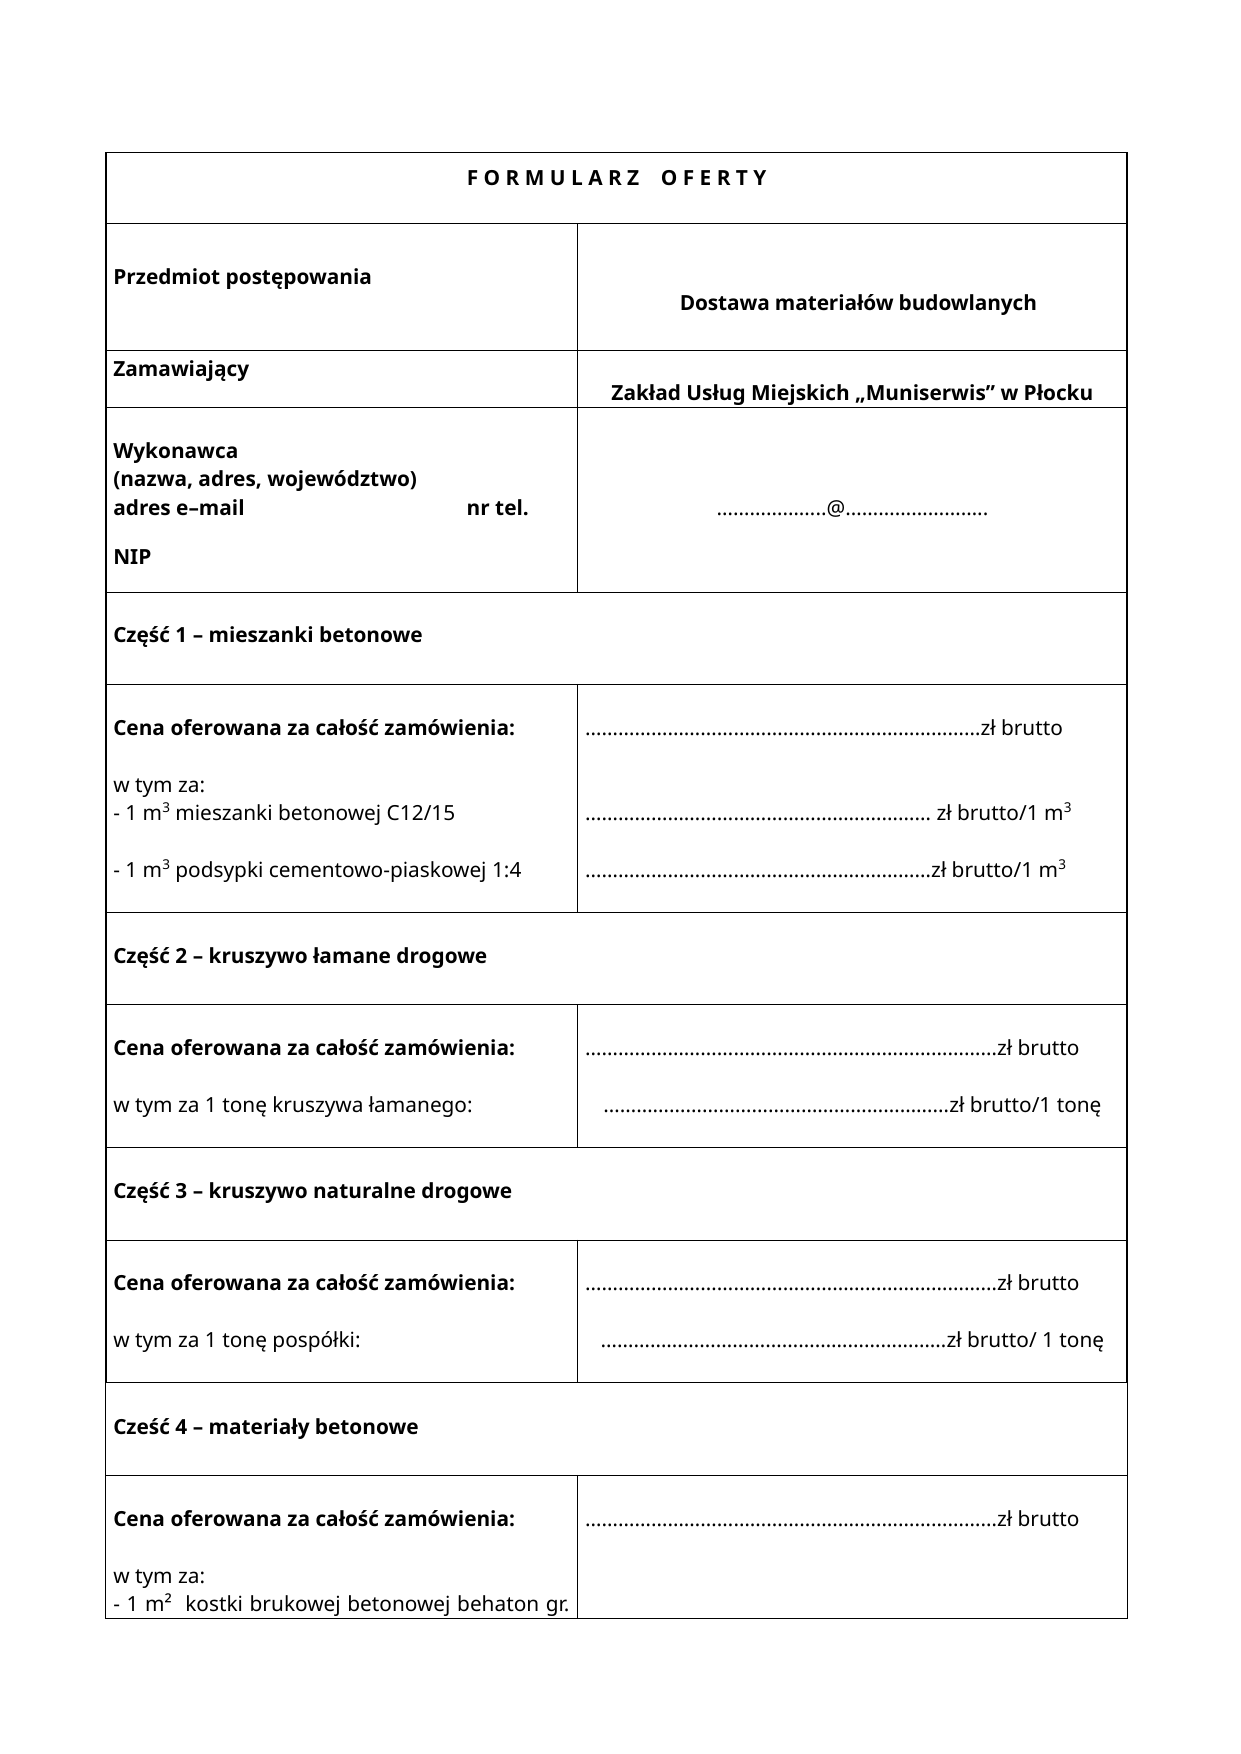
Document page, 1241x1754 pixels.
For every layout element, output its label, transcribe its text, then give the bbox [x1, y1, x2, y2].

table_cell Zakład Usług Miejskich „Muniserwis” w Płocku [578, 351, 1126, 407]
table_cell Cena oferowana za całość zamówienia: w tym za: - 1 m3 mieszanki betonowej C12/15 - 1 m3 podsypki cementowo-piaskowej 1:4 [107, 685, 577, 912]
table_cell Dostawa materiałów budowlanych [578, 224, 1126, 349]
table_cell …………………………………………………………………zł brutto ………………………………………………………zł brutto/ 1 tonę [578, 1241, 1126, 1382]
table_cell …………………………………………………………………zł brutto ………………………………………………………zł brutto/1 tonę [578, 1005, 1126, 1147]
table_cell ………………………………………………………………zł brutto ……………………………………………………… zł brutto/1 m3 ………………………………………………………zł brutto/1 m3 [578, 685, 1126, 912]
table_cell Część 2 – kruszywo łamane drogowe [107, 913, 1126, 1004]
table_cell Cena oferowana za całość zamówienia: w tym za 1 tonę kruszywa łamanego: [107, 1005, 577, 1147]
table_cell …………………………………………………………………zł brutto [578, 1476, 1127, 1618]
table_cell Zamawiający [107, 351, 577, 407]
table_cell Cześć 4 – materiały betonowe [106, 1383, 1127, 1475]
table_cell Cena oferowana za całość zamówienia: w tym za 1 tonę pospółki: [107, 1241, 577, 1382]
table_cell Przedmiot postępowania [107, 224, 577, 349]
table_cell Część 3 – kruszywo naturalne drogowe [107, 1148, 1126, 1239]
table_cell Cena oferowana za całość zamówienia: w tym za: - 1 m² kostki brukowej betonowej behaton gr. [106, 1476, 577, 1618]
table_cell Część 1 – mieszanki betonowe [107, 593, 1126, 684]
table_cell Wykonawca (nazwa, adres, województwo) adres e–mail nr tel. NIP [107, 408, 577, 591]
table_cell ………………..@…………………….. [578, 408, 1126, 591]
table_header F O R M U L A R Z O F E R T Y [107, 153, 1126, 223]
